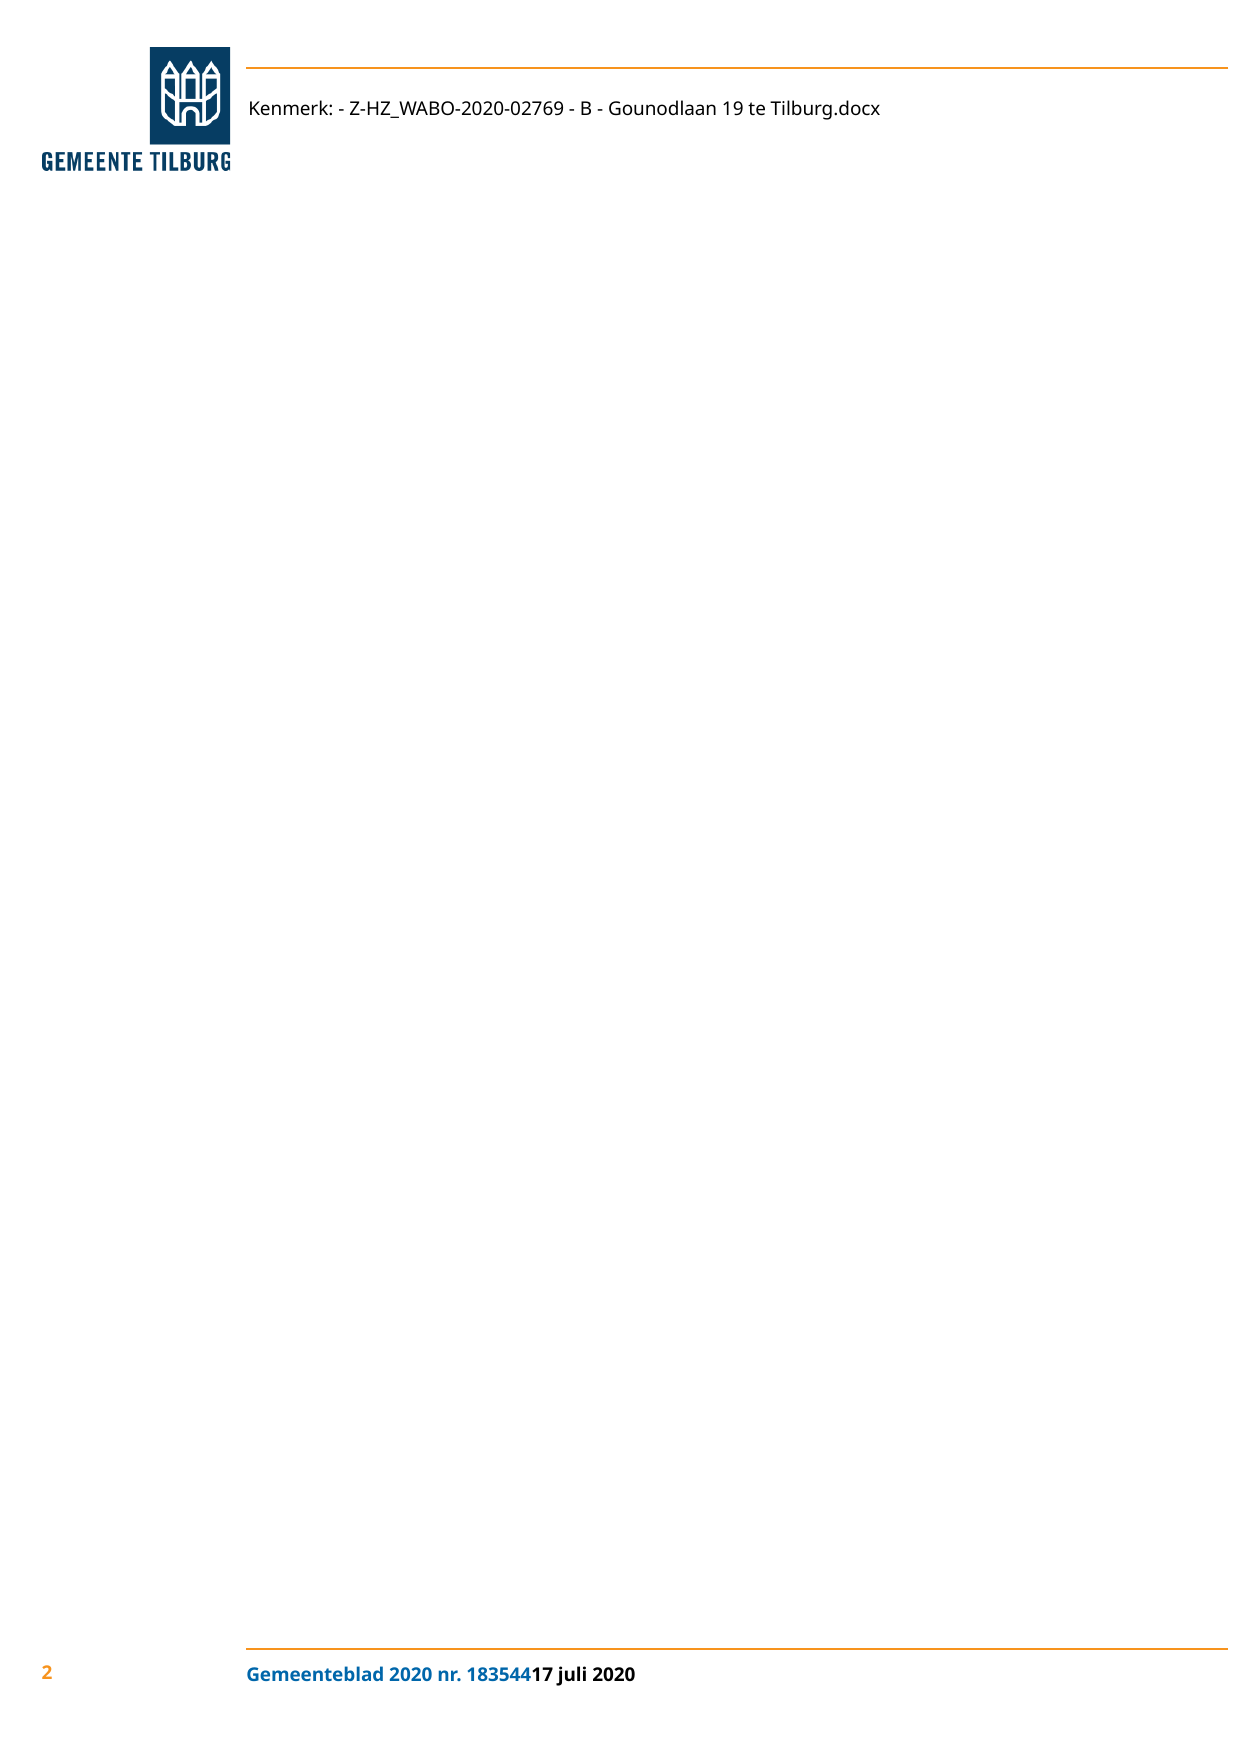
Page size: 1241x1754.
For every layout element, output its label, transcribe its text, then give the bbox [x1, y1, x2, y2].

text Kenmerk: - Z-HZ_WABO-2020-02769 - B - Gounodlaan 19 te Tilburg.docx [248, 95, 1152, 121]
picture [41, 47, 231, 172]
